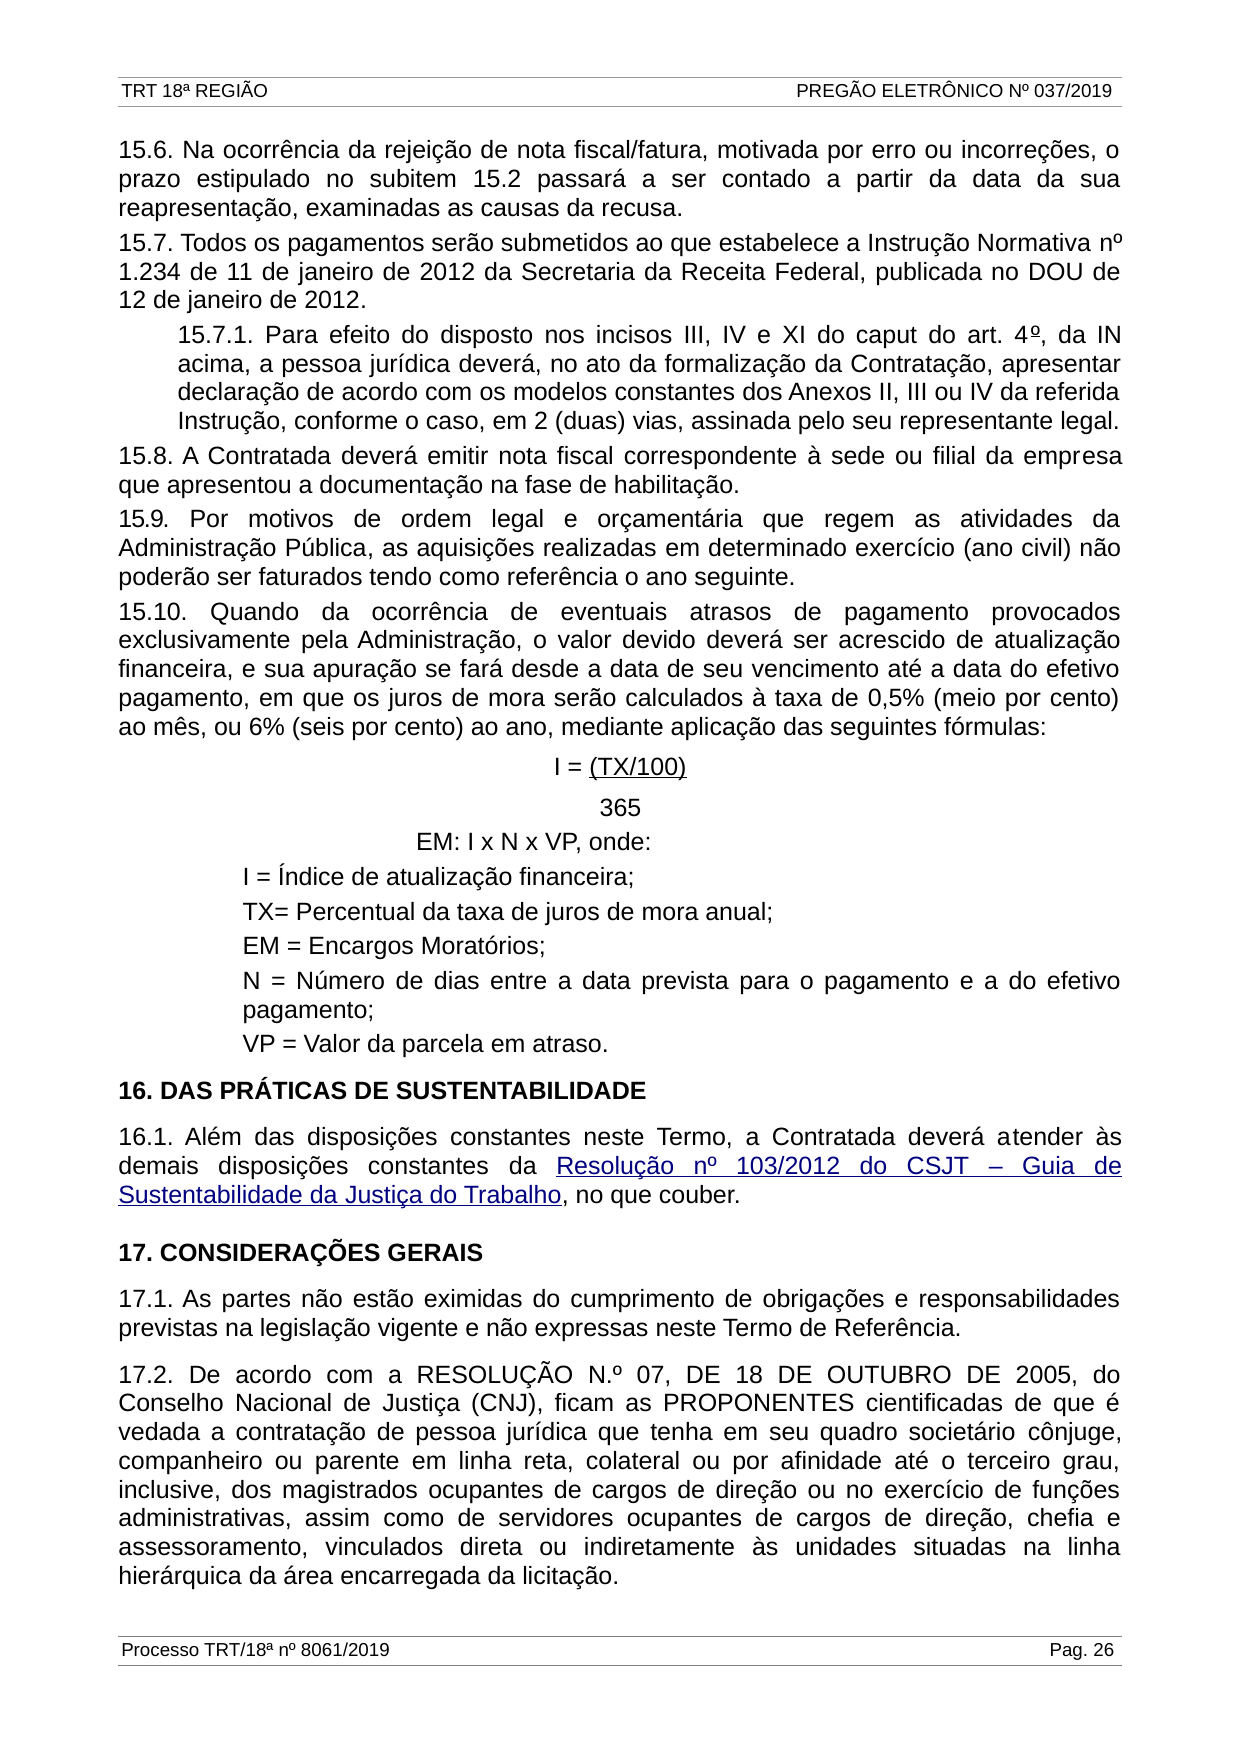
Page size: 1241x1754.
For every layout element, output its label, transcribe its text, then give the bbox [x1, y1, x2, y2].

text EM = Encargos Moratórios; [242, 931, 1122, 960]
text 17. CONSIDERAÇÕES GERAIS [118, 1238, 1122, 1267]
text 15.9. Por motivos de ordem legal e orçamentária que regem as atividades da Administração Pública, as aquisições realizadas em determinado exercício (ano civil) não poderão ser faturados tendo como referência o ano seguinte. [118, 504, 1122, 591]
text 17.2. De acordo com a RESOLUÇÃO N.º 07, DE 18 DE OUTUBRO DE 2005, do Conselho Nacional de Justiça (CNJ), ficam as PROPONENTES cientificadas de que é vedada a contratação de pessoa jurídica que tenha em seu quadro societário cônjuge, companheiro ou parente em linha reta, colateral ou por afinidade até o terceiro grau, inclusive, dos magistrados ocupantes de cargos de direção ou no exercício de funções administrativas, assim como de servidores ocupantes de cargos de direção, chefia e assessoramento, vinculados direta ou indiretamente às unidades situadas na linha hierárquica da área encarregada da licitação. [118, 1360, 1122, 1590]
text TX= Percentual da taxa de juros de mora anual; [242, 897, 1122, 925]
text I = (TX/100) [118, 752, 1122, 781]
text 15.7. Todos os pagamentos serão submetidos ao que estabelece a Instrução Normativa nº 1.234 de 11 de janeiro de 2012 da Secretaria da Receita Federal, publicada no DOU de 12 de janeiro de 2012. [118, 228, 1122, 314]
text 17.1. As partes não estão eximidas do cumprimento de obrigações e responsabilidades previstas na legislação vigente e não expressas neste Termo de Referência. [118, 1284, 1122, 1342]
text 16.1. Além das disposições constantes neste Termo, a Contratada deverá atender às demais disposições constantes da Resolução nº 103/2012 do CSJT – Guia de Sustentabilidade da Justiça do Trabalho, no que couber. [118, 1122, 1122, 1208]
text 365 [118, 792, 1122, 821]
text N = Número de dias entre a data prevista para o pagamento e a do efetivo pagamento; [242, 966, 1122, 1023]
text 16. DAS PRÁTICAS DE SUSTENTABILIDADE [118, 1076, 1122, 1104]
text EM: I x N x VP, onde: [118, 827, 1122, 856]
text 15.6. Na ocorrência da rejeição de nota fiscal/fatura, motivada por erro ou incorreções, o prazo estipulado no subitem 15.2 passará a ser contado a partir da data da sua reapresentação, examinadas as causas da recusa. [118, 136, 1122, 222]
text 15.10. Quando da ocorrência de eventuais atrasos de pagamento provocados exclusivamente pela Administração, o valor devido deverá ser acrescido de atualização financeira, e sua apuração se fará desde a data de seu vencimento até a data do efetivo pagamento, em que os juros de mora serão calculados à taxa de 0,5% (meio por cento) ao mês, ou 6% (seis por cento) ao ano, mediante aplicação das seguintes fórmulas: [118, 596, 1122, 740]
text VP = Valor da parcela em atraso. [242, 1029, 1122, 1058]
text 15.7.1. Para efeito do disposto nos incisos III, IV e XI do caput do art. 4º, da IN acima, a pessoa jurídica deverá, no ato da formalização da Contratação, apresentar declaração de acordo com os modelos constantes dos Anexos II, III ou IV da referida Instrução, conforme o caso, em 2 (duas) vias, assinada pelo seu representante legal. [177, 320, 1122, 435]
text 15.8. A Contratada deverá emitir nota fiscal correspondente à sede ou filial da empresa que apresentou a documentação na fase de habilitação. [118, 441, 1122, 498]
text I = Índice de atualização financeira; [242, 862, 1122, 891]
